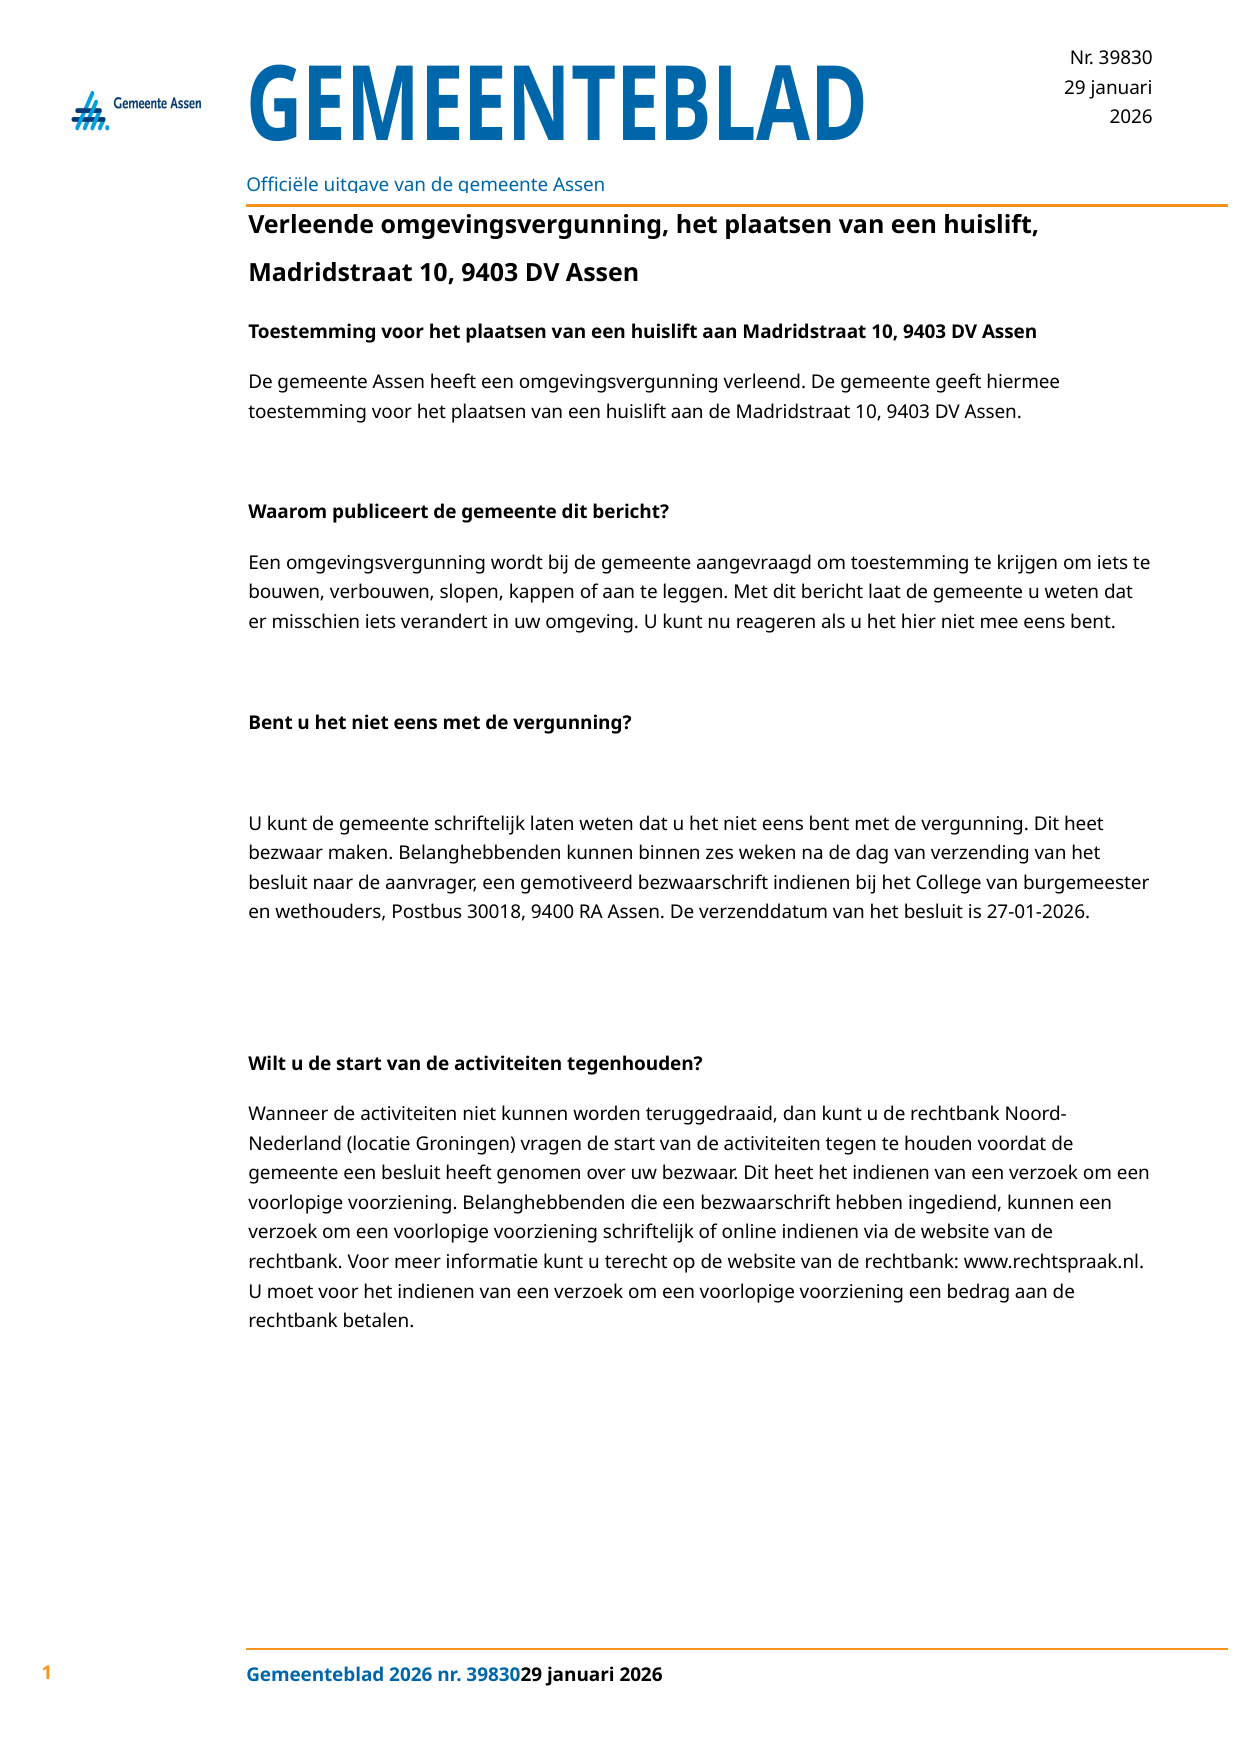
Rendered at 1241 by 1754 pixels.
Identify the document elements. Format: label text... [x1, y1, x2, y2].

text Verleende omgevingsvergunning, het plaatsen van een huislift, Madridstraat 10, 9403 DV Assen [248, 207, 1152, 288]
text Toestemming voor het plaatsen van een huislift aan Madridstraat 10, 9403 DV Assen [248, 318, 1152, 344]
text Wilt u de start van de activiteiten tegenhouden? [248, 1050, 1152, 1076]
picture [41, 47, 231, 172]
text Wanneer de activiteiten niet kunnen worden teruggedraaid, dan kunt u de rechtbank Noord-Nederland (locatie Groningen) vragen de start van de activiteiten tegen te houden voordat de gemeente een besluit heeft genomen over uw bezwaar. Dit heet het indienen van een verzoek om een voorlopige voorziening. Belanghebbenden die een bezwaarschrift hebben ingediend, kunnen een verzoek om een voorlopige voorziening schriftelijk of online indienen via de website van de rechtbank. Voor meer informatie kunt u terecht op de website van de rechtbank: www.rechtspraak.nl. U moet voor het indienen van een verzoek om een voorlopige voorziening een bedrag aan de rechtbank betalen. [248, 1100, 1152, 1333]
text Bent u het niet eens met de vergunning? [248, 709, 1152, 735]
text U kunt de gemeente schriftelijk laten weten dat u het niet eens bent met de vergunning. Dit heet bezwaar maken. Belanghebbenden kunnen binnen zes weken na de dag van verzending van het besluit naar de aanvrager, een gemotiveerd bezwaarschrift indienen bij het College van burgemeester en wethouders, Postbus 30018, 9400 RA Assen. De verzenddatum van het besluit is 27-01-2026. [248, 810, 1152, 924]
text Waarom publiceert de gemeente dit bericht? [248, 499, 1152, 524]
text Een omgevingsvergunning wordt bij de gemeente aangevraagd om toestemming te krijgen om iets te bouwen, verbouwen, slopen, kappen of aan te leggen. Met dit bericht laat de gemeente u weten dat er misschien iets verandert in uw omgeving. U kunt nu reageren als u het hier niet mee eens bent. [248, 549, 1152, 634]
text De gemeente Assen heeft een omgevingsvergunning verleend. De gemeente geeft hiermee toestemming voor het plaatsen van een huislift aan de Madridstraat 10, 9403 DV Assen. [248, 368, 1152, 424]
